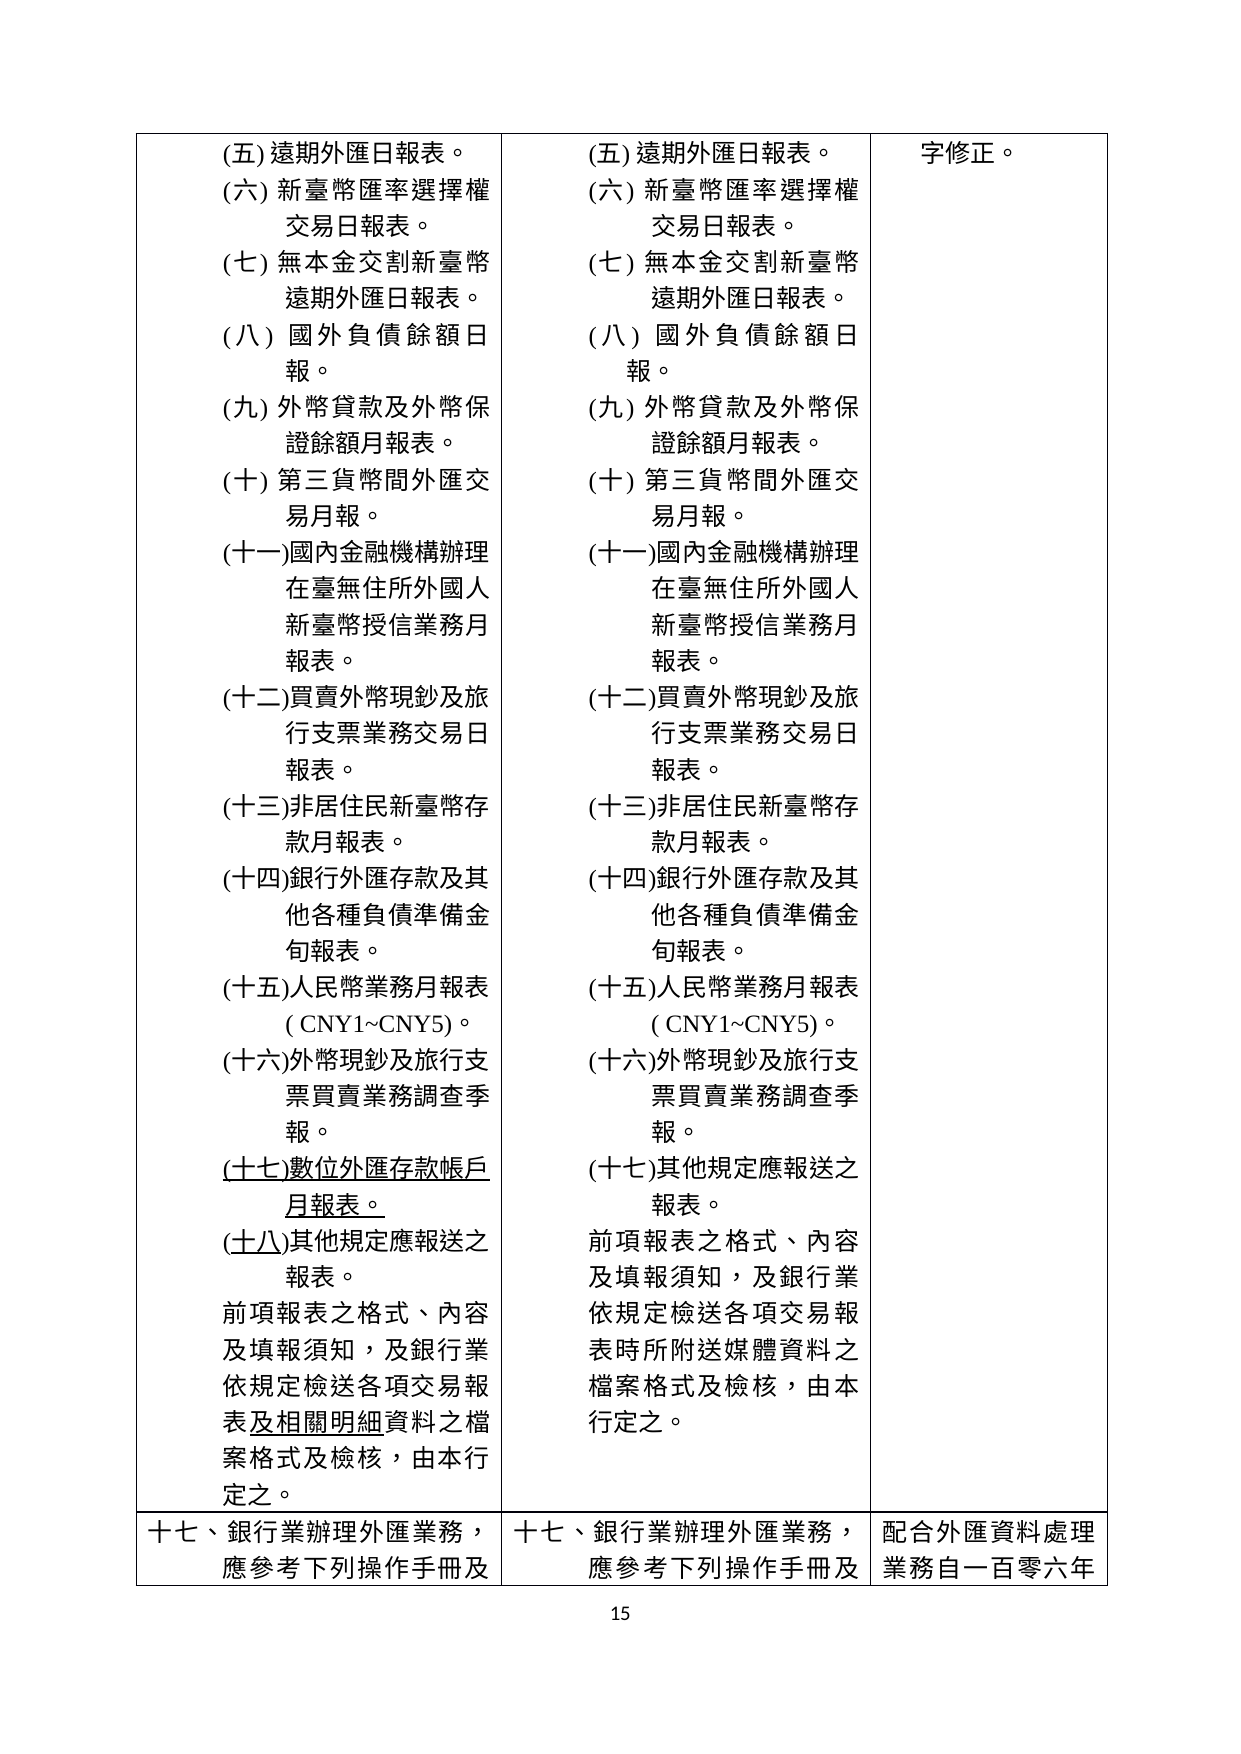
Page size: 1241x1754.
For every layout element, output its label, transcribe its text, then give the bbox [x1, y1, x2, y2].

table_cell 配合外匯資料處理業務自一百零六年 [871, 1513, 1107, 1585]
table_cell (五) 遠期外匯日報表。 (六) 新臺幣匯率選擇權交易日報表。 (七) 無本金交割新臺幣遠期外匯日報表。 (八) 國外負債餘額日報。 (九) 外幣貸款及外幣保證餘額月報表。 (十) 第三貨幣間外匯交易月報。 (十一)國內金融機構辦理在臺無住所外國人新臺幣授信業務月報表。 (十二)買賣外幣現鈔及旅行支票業務交易日報表。 (十三)非居住民新臺幣存款月報表。 (十四)銀行外匯存款及其他各種負債準備金旬報表。 (十五)人民幣業務月報表( CNY1~CNY5)。 (十六)外幣現鈔及旅行支票買賣業務調查季報。 (十七)其他規定應報送之報表。 前項報表之格式、內容及填報須知，及銀行業依規定檢送各項交易報表時所附送媒體資料之檔案格式及檢核，由本行定之。 [502, 134, 870, 1511]
table_cell 十七、銀行業辦理外匯業務，應參考下列操作手冊及 [137, 1513, 501, 1585]
table_cell 十七、銀行業辦理外匯業務，應參考下列操作手冊及 [502, 1513, 870, 1585]
table_cell 字修正。 [871, 134, 1107, 1511]
table_cell (五) 遠期外匯日報表。 (六) 新臺幣匯率選擇權交易日報表。 (七) 無本金交割新臺幣遠期外匯日報表。 (八) 國外負債餘額日報。 (九) 外幣貸款及外幣保證餘額月報表。 (十) 第三貨幣間外匯交易月報。 (十一)國內金融機構辦理在臺無住所外國人新臺幣授信業務月報表。 (十二)買賣外幣現鈔及旅行支票業務交易日報表。 (十三)非居住民新臺幣存款月報表。 (十四)銀行外匯存款及其他各種負債準備金旬報表。 (十五)人民幣業務月報表( CNY1~CNY5)。 (十六)外幣現鈔及旅行支票買賣業務調查季報。 (十七)數位外匯存款帳戶月報表。 (十八)其他規定應報送之報表。 前項報表之格式、內容及填報須知，及銀行業依規定檢送各項交易報表及相關明細資料之檔案格式及檢核，由本行定之。 [137, 134, 501, 1511]
